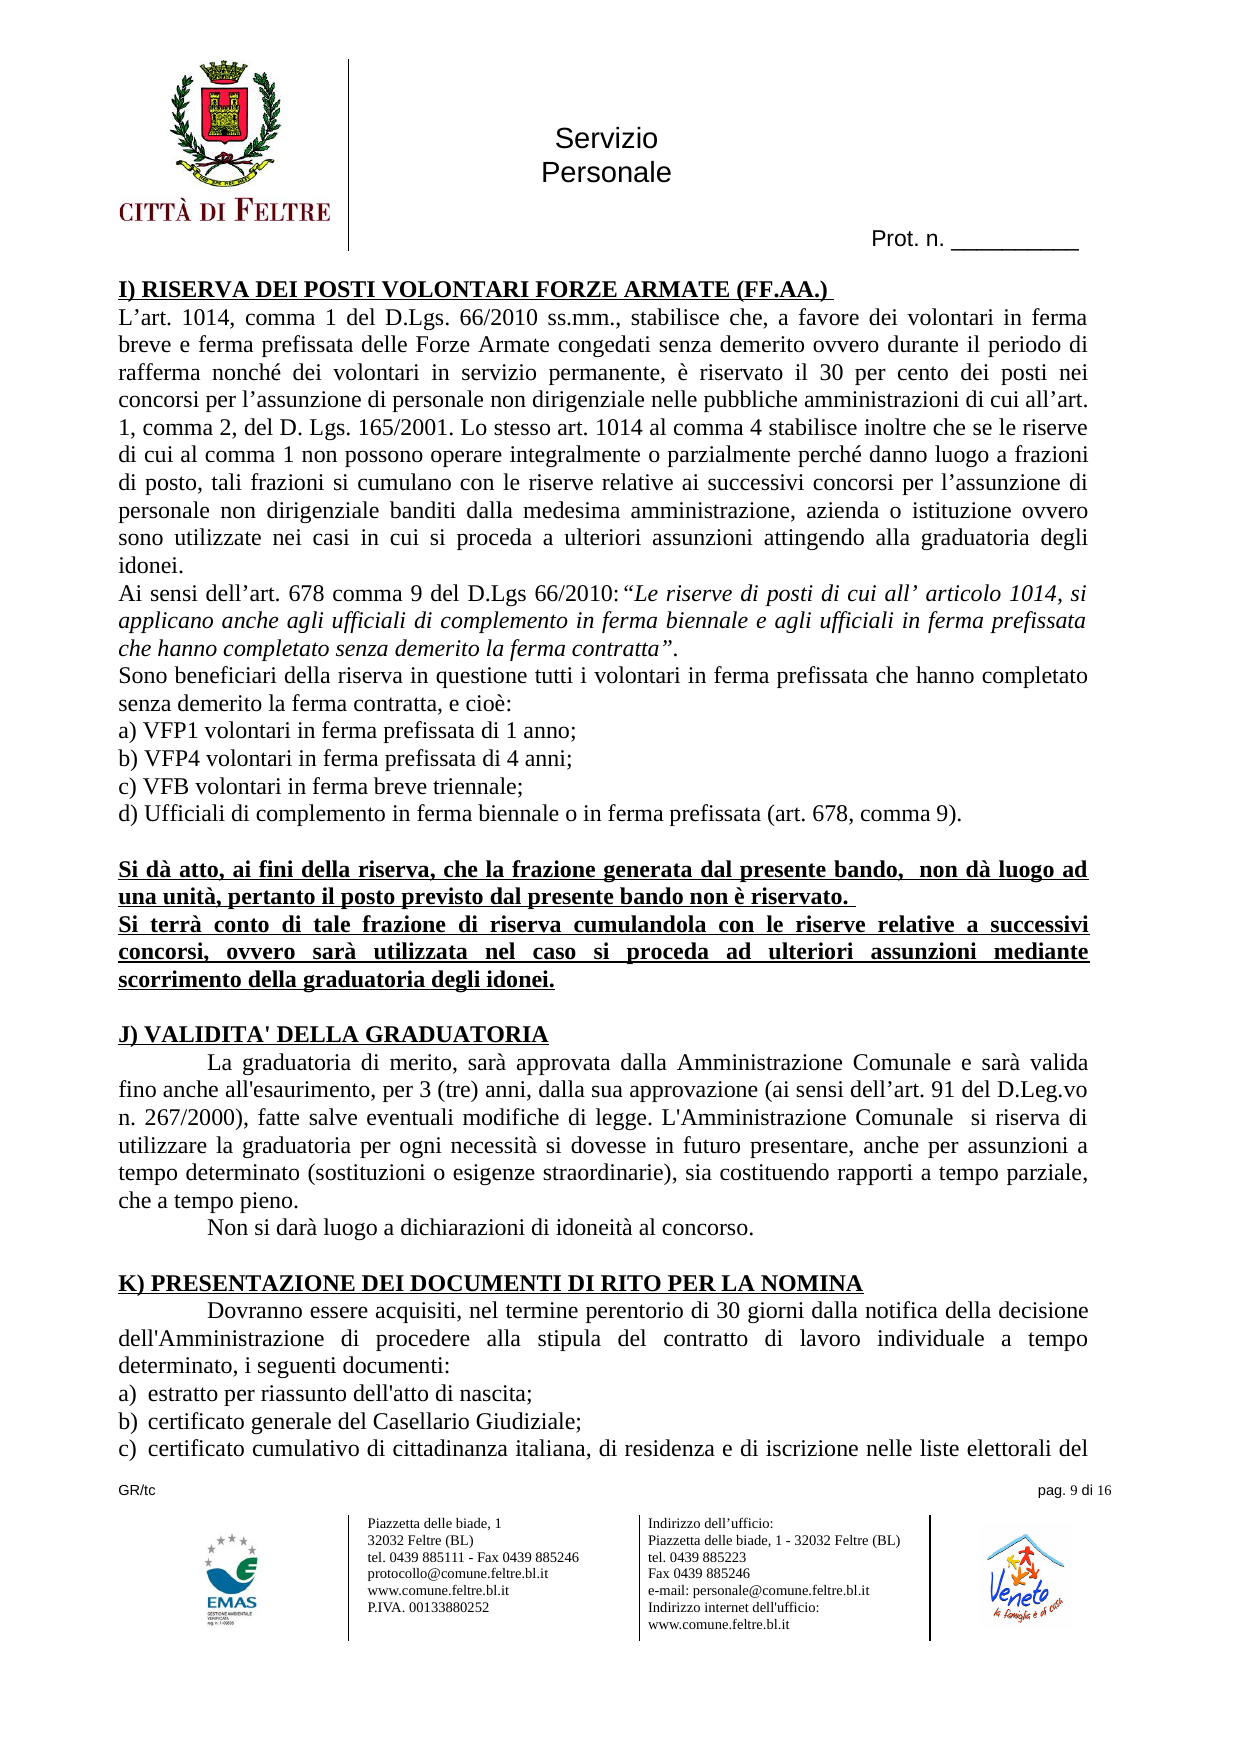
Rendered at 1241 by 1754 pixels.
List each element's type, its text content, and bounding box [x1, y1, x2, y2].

text L’art. 1014, comma 1 del D.Lgs. 66/2010 ss.mm., stabilisce che, a favore dei volontari in ferma breve e ferma prefissata delle Forze Armate congedati senza demerito ovvero durante il periodo di rafferma nonché dei volontari in servizio permanente, è riservato il 30 per cento dei posti nei concorsi per l’assunzione di personale non dirigenziale nelle pubbliche amministrazioni di cui all’art. 1, comma 2, del D. Lgs. 165/2001. Lo stesso art. 1014 al comma 4 stabilisce inoltre che se le riserve di cui al comma 1 non possono operare integralmente o parzialmente perché danno luogo a frazioni di posto, tali frazioni si cumulano con le riserve relative ai successivi concorsi per l’assunzione di personale non dirigenziale banditi dalla medesima amministrazione, azienda o istituzione ovvero sono utilizzate nei casi in cui si proceda a ulteriori assunzioni attingendo alla graduatoria degli idonei. [118, 302, 1090, 578]
list certificato cumulativo di cittadinanza italiana, di residenza e di iscrizione nelle liste elettorali del [118, 1434, 1090, 1462]
text c) VFB volontari in ferma breve triennale; [118, 772, 1090, 799]
text K) PRESENTAZIONE DEI DOCUMENTI DI RITO PER LA NOMINA [118, 1269, 1090, 1296]
text Si terrà conto di tale frazione di riserva cumulandola con le riserve relative a successivi [118, 910, 1090, 934]
text Si dà atto, ai fini della riserva, che la frazione generata dal presente bando, non dà luogo ad una unità, pertanto il posto previsto dal presente bando non è riservato. [118, 854, 1090, 910]
picture [979, 1523, 1073, 1629]
text Dovranno essere acquisiti, nel termine perentorio di 30 giorni dalla notifica della decisione dell'Amministrazione di procedere alla stipula del contratto di lavoro individuale a tempo determinato, i seguenti documenti: [118, 1296, 1090, 1379]
text J) VALIDITA' DELLA GRADUATORIA [118, 1020, 1090, 1048]
text I) RISERVA DEI POSTI VOLONTARI FORZE ARMATE (FF.AA.) [118, 275, 1090, 302]
list estratto per riassunto dell'atto di nascita; [118, 1379, 1090, 1407]
text d) Ufficiali di complemento in ferma biennale o in ferma prefissata (art. 678, comma 9). [118, 799, 1090, 827]
picture [119, 60, 330, 221]
text scorrimento della graduatoria degli idonei. [118, 963, 1090, 993]
text Non si darà luogo a dichiarazioni di idoneità al concorso. [118, 1213, 1090, 1241]
picture [190, 1523, 285, 1633]
list certificato generale del Casellario Giudiziale; [118, 1407, 1090, 1434]
text a) VFP1 volontari in ferma prefissata di 1 anno; [118, 717, 1090, 744]
text b) VFP4 volontari in ferma prefissata di 4 anni; [118, 744, 1090, 772]
text La graduatoria di merito, sarà approvata dalla Amministrazione Comunale e sarà valida fino anche all'esaurimento, per 3 (tre) anni, dalla sua approvazione (ai sensi dell’art. 91 del D.Leg.vo n. 267/2000), fatte salve eventuali modifiche di legge. L'Amministrazione Comunale si riserva di utilizzare la graduatoria per ogni necessità si dovesse in futuro presentare, anche per assunzioni a tempo determinato (sostituzioni o esigenze straordinarie), sia costituendo rapporti a tempo parziale, che a tempo pieno. [118, 1048, 1090, 1213]
text concorsi, ovvero sarà utilizzata nel caso si proceda ad ulteriori assunzioni mediante [118, 935, 1090, 961]
text Sono beneficiari della riserva in questione tutti i volontari in ferma prefissata che hanno completato senza demerito la ferma contratta, e cioè: [118, 661, 1090, 717]
text Ai sensi dell’art. 678 comma 9 del D.Lgs 66/2010:“Le riserve di posti di cui all’ articolo 1014, si applicano anche agli ufficiali di complemento in ferma biennale e agli ufficiali in ferma prefissata che hanno completato senza demerito la ferma contratta”. [118, 578, 1090, 661]
